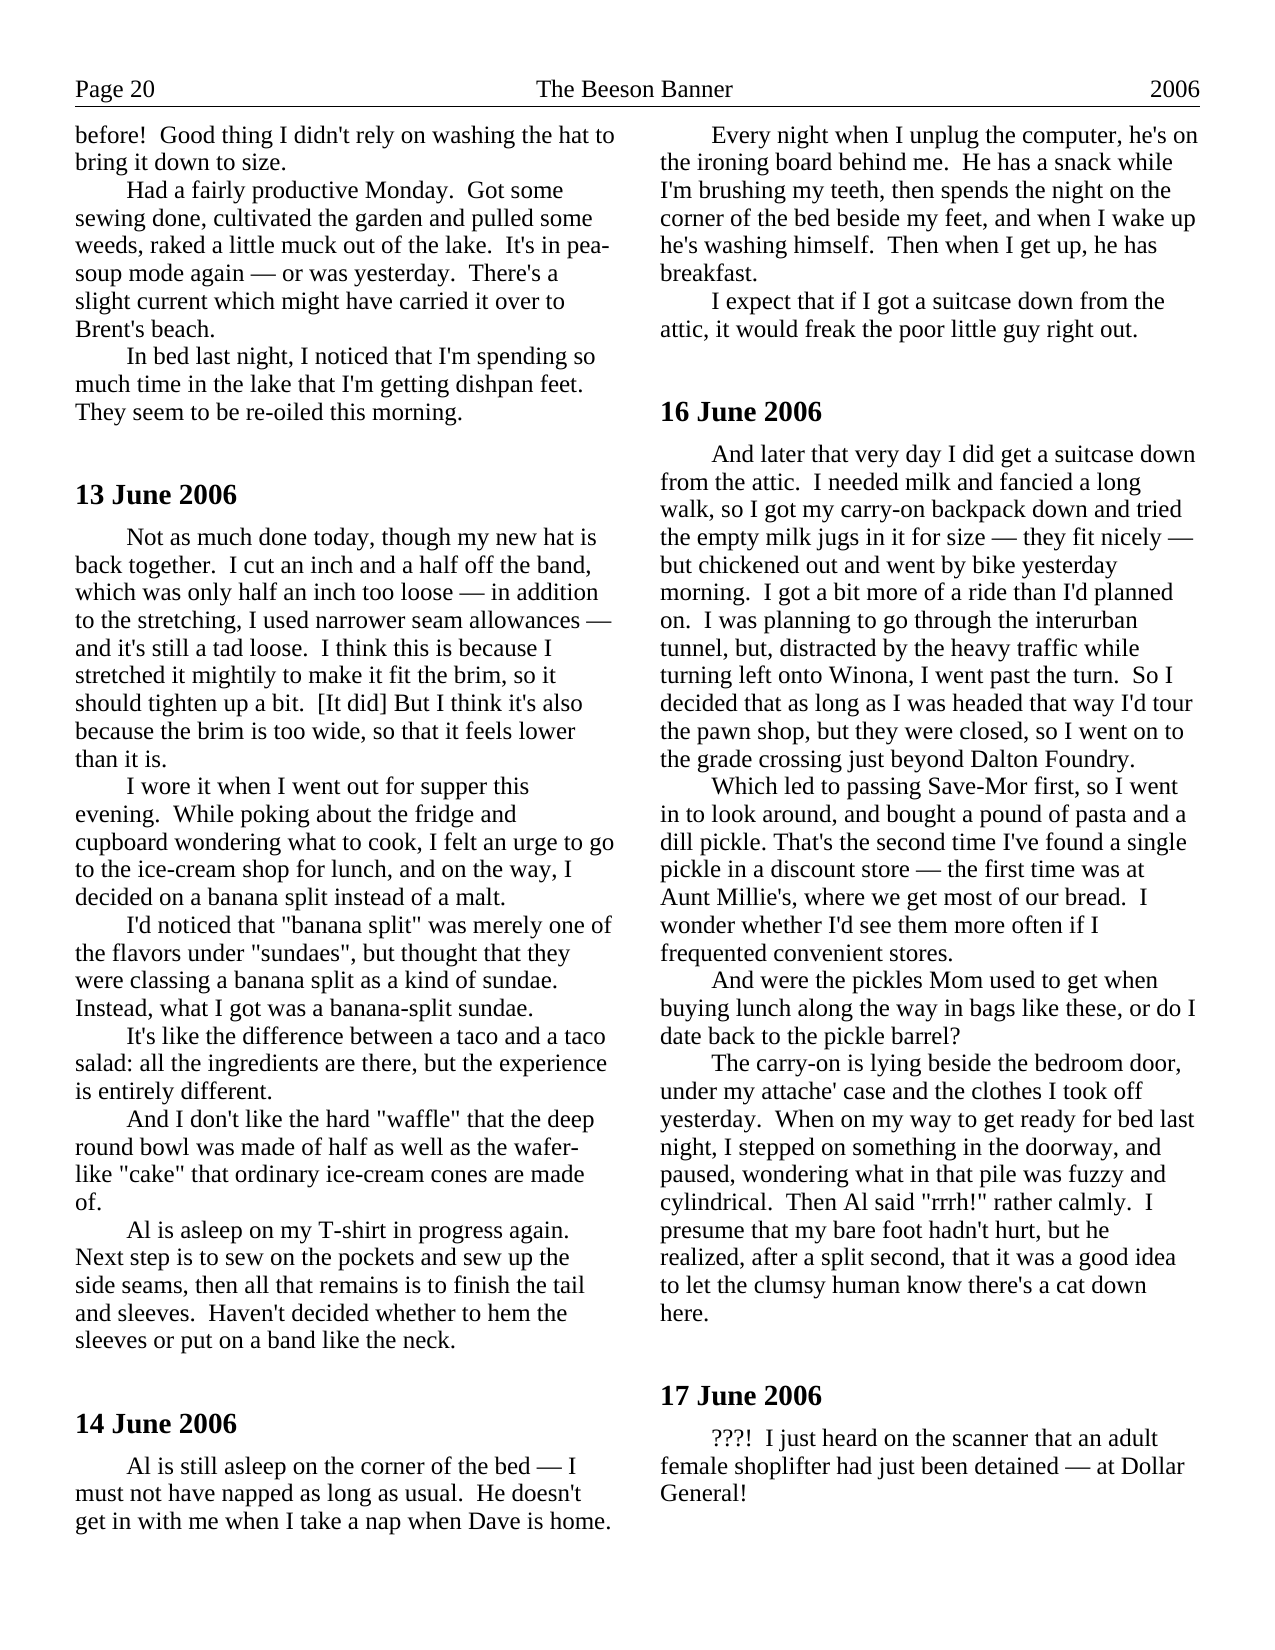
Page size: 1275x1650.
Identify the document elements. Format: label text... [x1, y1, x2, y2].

text And I don't like the hard "waffle" that the deep round bowl was made of half as well as the wafer-like "cake" that ordinary ice-cream cones are made of. [75, 1105, 615, 1216]
text Al is still asleep on the corner of the bed ― I must not have napped as long as usual. He doesn't get in with me when I take a nap when Dave is home. [75, 1452, 615, 1535]
subtitle 17 June 2006 [660, 1379, 1200, 1412]
text before! Good thing I didn't rely on washing the hat to bring it down to size. [75, 121, 615, 176]
text Had a fairly productive Monday. Got some sewing done, cultivated the garden and pulled some weeds, raked a little muck out of the lake. It's in pea-soup mode again ― or was yesterday. There's a slight current which might have carried it over to Brent's beach. [75, 176, 615, 342]
text I'd noticed that "banana split" was merely one of the flavors under "sundaes", but thought that they were classing a banana split as a kind of sundae. Instead, what I got was a banana-split sundae. [75, 911, 615, 1022]
text And were the pickles Mom used to get when buying lunch along the way in bags like these, or do I date back to the pickle barrel? [660, 966, 1200, 1049]
text ???! I just heard on the scanner that an adult female shoplifter had just been detained ― at Dollar General! [660, 1424, 1200, 1507]
text Every night when I unplug the computer, he's on the ironing board behind me. He has a snack while I'm brushing my teeth, then spends the night on the corner of the bed beside my feet, and when I wake up he's washing himself. Then when I get up, he has breakfast. [660, 121, 1200, 287]
text I wore it when I went out for supper this evening. While poking about the fridge and cupboard wondering what to cook, I felt an urge to go to the ice-cream shop for lunch, and on the way, I decided on a banana split instead of a malt. [75, 772, 615, 911]
subtitle 14 June 2006 [75, 1407, 615, 1439]
text Which led to passing Save-Mor first, so I went in to look around, and bought a pound of pasta and a dill pickle. That's the second time I've found a single pickle in a discount store ― the first time was at Aunt Millie's, where we get most of our bread. I wonder whether I'd see them more often if I frequented convenient stores. [660, 772, 1200, 966]
text In bed last night, I noticed that I'm spending so much time in the lake that I'm getting dishpan feet. They seem to be re-oiled this morning. [75, 342, 615, 426]
text Al is asleep on my T-shirt in progress again. Next step is to sew on the pockets and sew up the side seams, then all that remains is to finish the tail and sleeves. Haven't decided whether to hem the sleeves or put on a band like the neck. [75, 1216, 615, 1354]
text It's like the difference between a taco and a taco salad: all the ingredients are there, but the experience is entirely different. [75, 1022, 615, 1105]
subtitle 16 June 2006 [660, 395, 1200, 427]
text And later that very day I did get a suitcase down from the attic. I needed milk and fancied a long walk, so I got my carry-on backpack down and tried the empty milk jugs in it for size ― they fit nicely ― but chickened out and went by bike yesterday morning. I got a bit more of a ride than I'd planned on. I was planning to go through the interurban tunnel, but, distracted by the heavy traffic while turning left onto Winona, I went past the turn. So I decided that as long as I was headed that way I'd tour the pawn shop, but they were closed, so I went on to the grade crossing just beyond Dalton Foundry. [660, 440, 1200, 772]
text Not as much done today, though my new hat is back together. I cut an inch and a half off the band, which was only half an inch too loose ― in addition to the stretching, I used narrower seam allowances ― and it's still a tad loose. I think this is because I stretched it mightily to make it fit the brim, so it should tighten up a bit. [It did] But I think it's also because the brim is too wide, so that it feels lower than it is. [75, 523, 615, 772]
text I expect that if I got a suitcase down from the attic, it would freak the poor little guy right out. [660, 287, 1200, 342]
subtitle 13 June 2006 [75, 478, 615, 511]
text The carry-on is lying beside the bedroom door, under my attache' case and the clothes I took off yesterday. When on my way to get ready for bed last night, I stepped on something in the doorway, and paused, wondering what in that pile was fuzzy and cylindrical. Then Al said "rrrh!" rather calmly. I presume that my bare foot hadn't hurt, but he realized, after a split second, that it was a good idea to let the clumsy human know there's a cat down here. [660, 1049, 1200, 1327]
